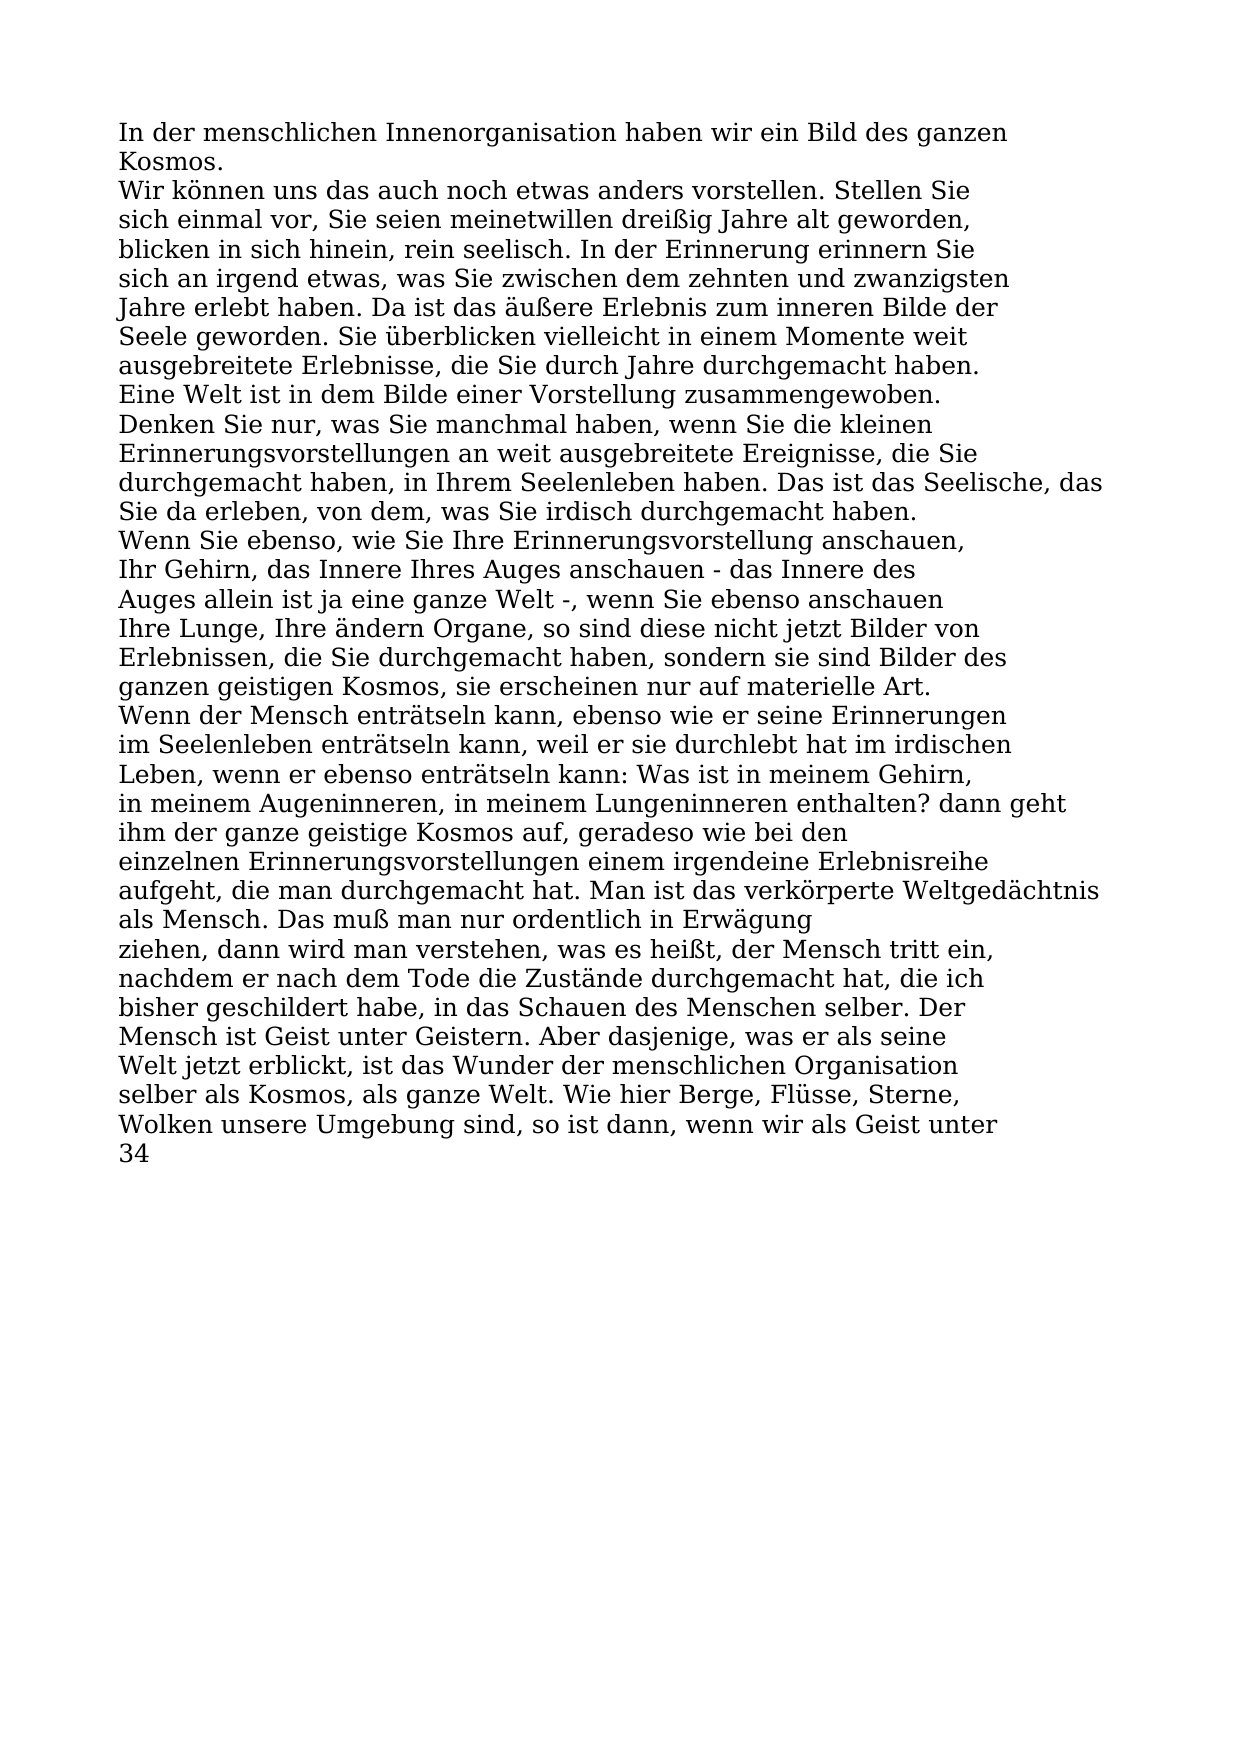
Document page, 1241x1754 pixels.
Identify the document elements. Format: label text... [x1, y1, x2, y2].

text Wenn der Mensch enträtseln kann, ebenso wie er seine Erinnerungen [118, 701, 1122, 731]
text einzelnen Erinnerungsvorstellungen einem irgendeine Erlebnisreihe [118, 847, 1122, 876]
text ziehen, dann wird man verstehen, was es heißt, der Mensch tritt ein, [118, 935, 1122, 964]
text aufgeht, die man durchgemacht hat. Man ist das verkörperte Weltgedächtnis als Mensch. Das muß man nur ordentlich in Erwägung [118, 876, 1122, 935]
text Denken Sie nur, was Sie manchmal haben, wenn Sie die kleinen [118, 410, 1122, 439]
text Eine Welt ist in dem Bilde einer Vorstellung zusammengewoben. [118, 381, 1122, 410]
text Leben, wenn er ebenso enträtseln kann: Was ist in meinem Gehirn, [118, 760, 1122, 789]
text Ihre Lunge, Ihre ändern Organe, so sind diese nicht jetzt Bilder von [118, 614, 1122, 643]
text sich an irgend etwas, was Sie zwischen dem zehnten und zwanzigsten [118, 264, 1122, 293]
text Auges allein ist ja eine ganze Welt -, wenn Sie ebenso anschauen [118, 585, 1122, 614]
text bisher geschildert habe, in das Schauen des Menschen selber. Der [118, 993, 1122, 1022]
text 34 [118, 1139, 1122, 1168]
text in meinem Augeninneren, in meinem Lungeninneren enthalten? dann geht ihm der ganze geistige Kosmos auf, geradeso wie bei den [118, 789, 1122, 847]
text sich einmal vor, Sie seien meinetwillen dreißig Jahre alt geworden, [118, 206, 1122, 235]
text ausgebreitete Erlebnisse, die Sie durch Jahre durchgemacht haben. [118, 351, 1122, 381]
text Jahre erlebt haben. Da ist das äußere Erlebnis zum inneren Bilde der [118, 293, 1122, 322]
text Wenn Sie ebenso, wie Sie Ihre Erinnerungsvorstellung anschauen, [118, 526, 1122, 556]
text Ihr Gehirn, das Innere Ihres Auges anschauen - das Innere des [118, 556, 1122, 585]
text Wir können uns das auch noch etwas anders vorstellen. Stellen Sie [118, 176, 1122, 206]
text Kosmos. [118, 147, 1122, 176]
text Mensch ist Geist unter Geistern. Aber dasjenige, was er als seine [118, 1022, 1122, 1051]
text durchgemacht haben, in Ihrem Seelenleben haben. Das ist das Seelische, das Sie da erleben, von dem, was Sie irdisch durchgemacht haben. [118, 468, 1122, 526]
text Wolken unsere Umgebung sind, so ist dann, wenn wir als Geist unter [118, 1110, 1122, 1139]
text selber als Kosmos, als ganze Welt. Wie hier Berge, Flüsse, Sterne, [118, 1081, 1122, 1110]
text blicken in sich hinein, rein seelisch. In der Erinnerung erinnern Sie [118, 235, 1122, 264]
text In der menschlichen Innenorganisation haben wir ein Bild des ganzen [118, 118, 1122, 147]
text Welt jetzt erblickt, ist das Wunder der menschlichen Organisation [118, 1051, 1122, 1081]
text Seele geworden. Sie überblicken vielleicht in einem Momente weit [118, 322, 1122, 351]
text ganzen geistigen Kosmos, sie erscheinen nur auf materielle Art. [118, 672, 1122, 701]
text Erinnerungsvorstellungen an weit ausgebreitete Ereignisse, die Sie [118, 439, 1122, 468]
text Erlebnissen, die Sie durchgemacht haben, sondern sie sind Bilder des [118, 643, 1122, 672]
text im Seelenleben enträtseln kann, weil er sie durchlebt hat im irdischen [118, 731, 1122, 760]
text nachdem er nach dem Tode die Zustände durchgemacht hat, die ich [118, 964, 1122, 993]
